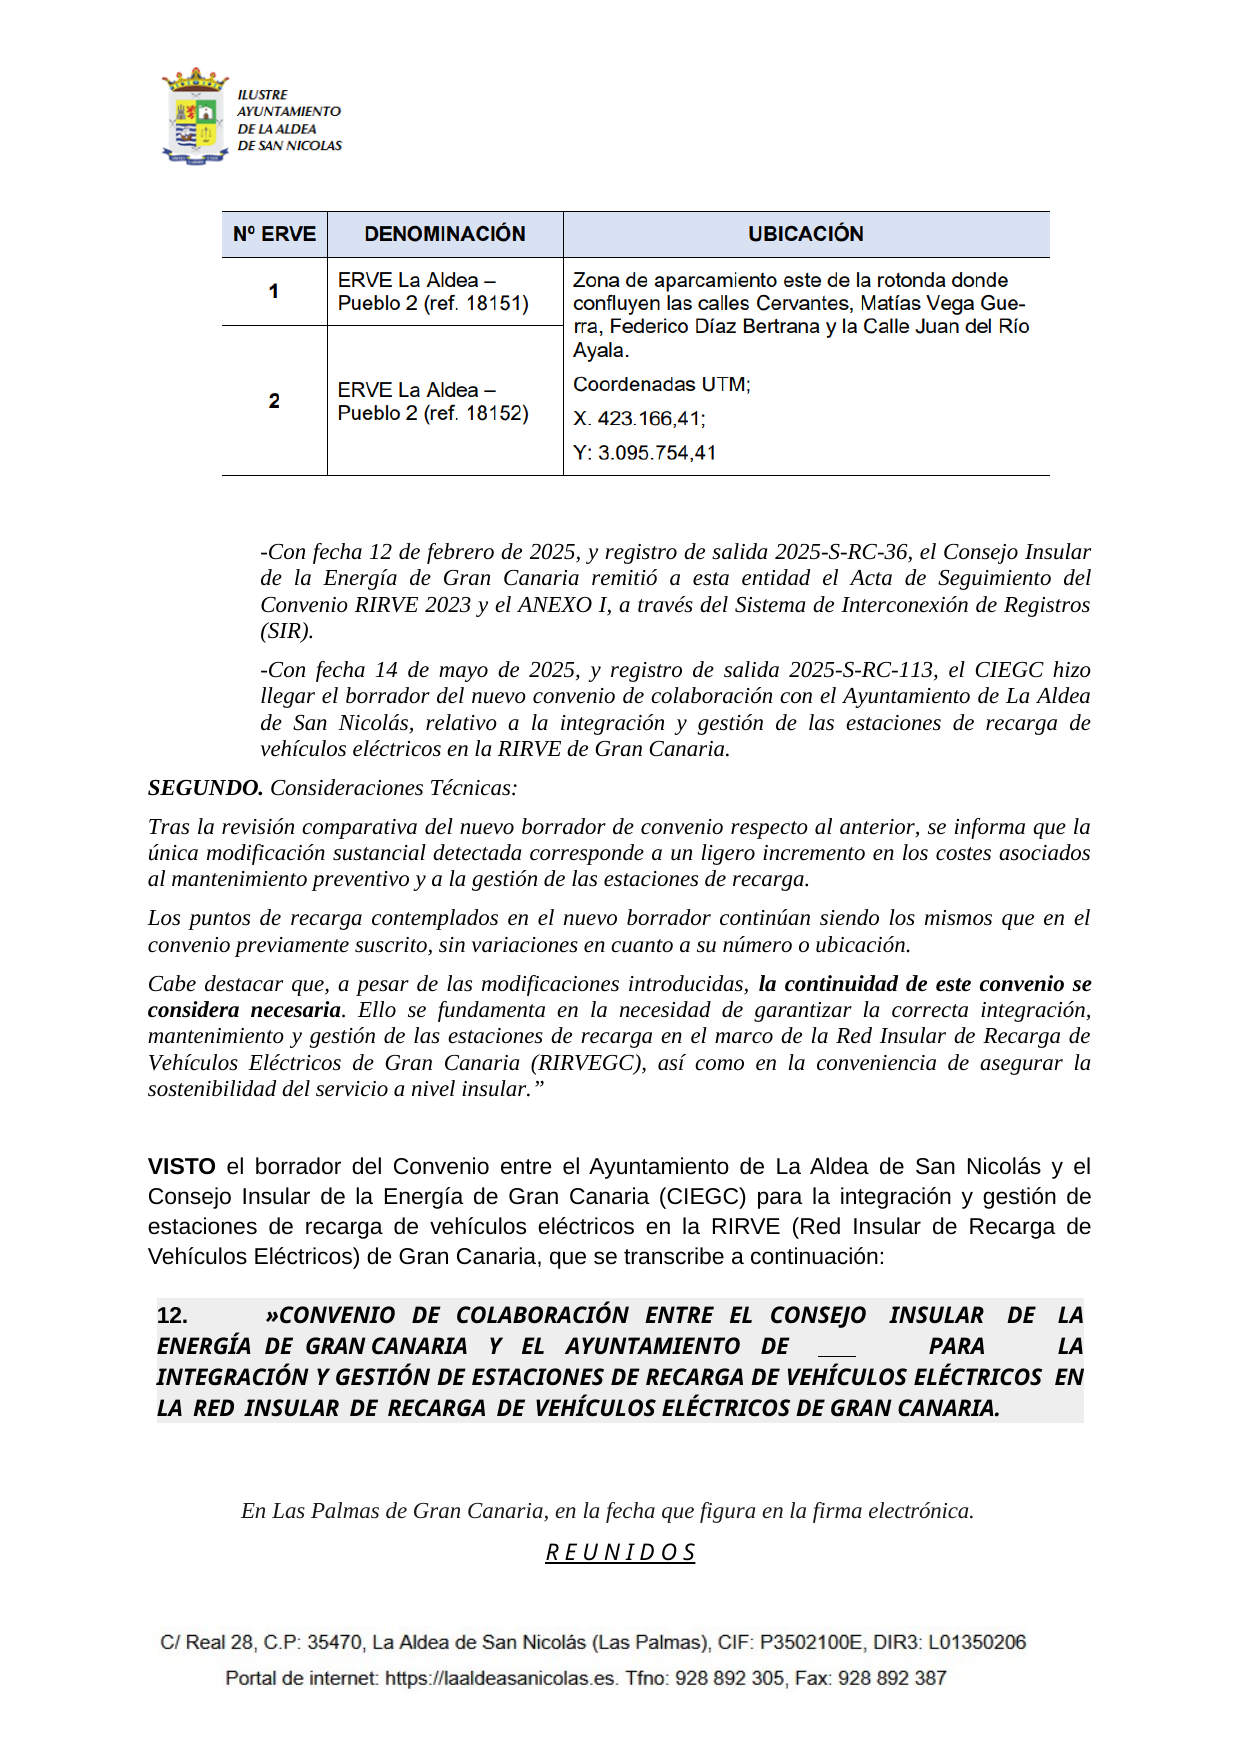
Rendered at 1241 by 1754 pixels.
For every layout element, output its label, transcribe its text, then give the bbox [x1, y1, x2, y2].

text -Con fecha 14 de mayo de 2025, y registro de salida 2025-S-RC-113, el CIEGC hizo llegar el borrador del nuevo convenio de colaboración con el Ayuntamiento de La Aldea de San Nicolás, relativo a la integración y gestión de las estaciones de recarga de vehículos eléctricos en la RIRVE de Gran Canaria. [260, 656, 1093, 761]
picture [148, 59, 358, 173]
text -Con fecha 12 de febrero de 2025, y registro de salida 2025-S-RC-36, el Consejo Insular de la Energía de Gran Canaria remitió a esta entidad el Acta de Seguimiento del Convenio RIRVE 2023 y el ANEXO I, a través del Sistema de Interconexión de Registros (SIR). [260, 538, 1093, 643]
text Los puntos de recarga contemplados en el nuevo borrador continúan siendo los mismos que en el convenio previamente suscrito, sin variaciones en cuanto a su número o ubicación. [148, 904, 1093, 957]
text R E U N I D O S [148, 1536, 1092, 1567]
picture [148, 1626, 1034, 1694]
text VISTO el borrador del Convenio entre el Ayuntamiento de La Aldea de San Nicolás y el Consejo Insular de la Energía de Gran Canaria (CIEGC) para la integración y gestión de estaciones de recarga de vehículos eléctricos en la RIRVE (Red Insular de Recarga de Vehículos Eléctricos) de Gran Canaria, que se transcribe a continuación: [148, 1153, 1093, 1270]
subtitle »CONVENIO DE COLABORACIÓN ENTRE EL CONSEJO INSULAR DE LA ENERGÍA DE GRAN CANARIA Y EL AYUNTAMIENTO DE PARA LA INTEGRACIÓN Y GESTIÓN DE ESTACIONES DE RECARGA DE VEHÍCULOS ELÉCTRICOS EN LA RED INSULAR DE RECARGA DE VEHÍCULOS ELÉCTRICOS DE GRAN CANARIA. [157, 1298, 1084, 1423]
picture [215, 201, 1065, 483]
text Tras la revisión comparativa del nuevo borrador de convenio respecto al anterior, se informa que la única modificación sustancial detectada corresponde a un ligero incremento en los costes asociados al mantenimiento preventivo y a la gestión de las estaciones de recarga. [148, 813, 1093, 892]
text SEGUNDO. Consideraciones Técnicas: [148, 774, 1093, 800]
text Cabe destacar que, a pesar de las modificaciones introducidas, la continuidad de este convenio se considera necesaria. Ello se fundamenta en la necesidad de garantizar la correcta integración, mantenimiento y gestión de las estaciones de recarga en el marco de la Red Insular de Recarga de Vehículos Eléctricos de Gran Canaria (RIRVEGC), así como en la conveniencia de asegurar la sostenibilidad del servicio a nivel insular.” [148, 969, 1093, 1101]
text En Las Palmas de Gran Canaria, en la fecha que figura en la firma electrónica. [241, 1497, 1093, 1523]
